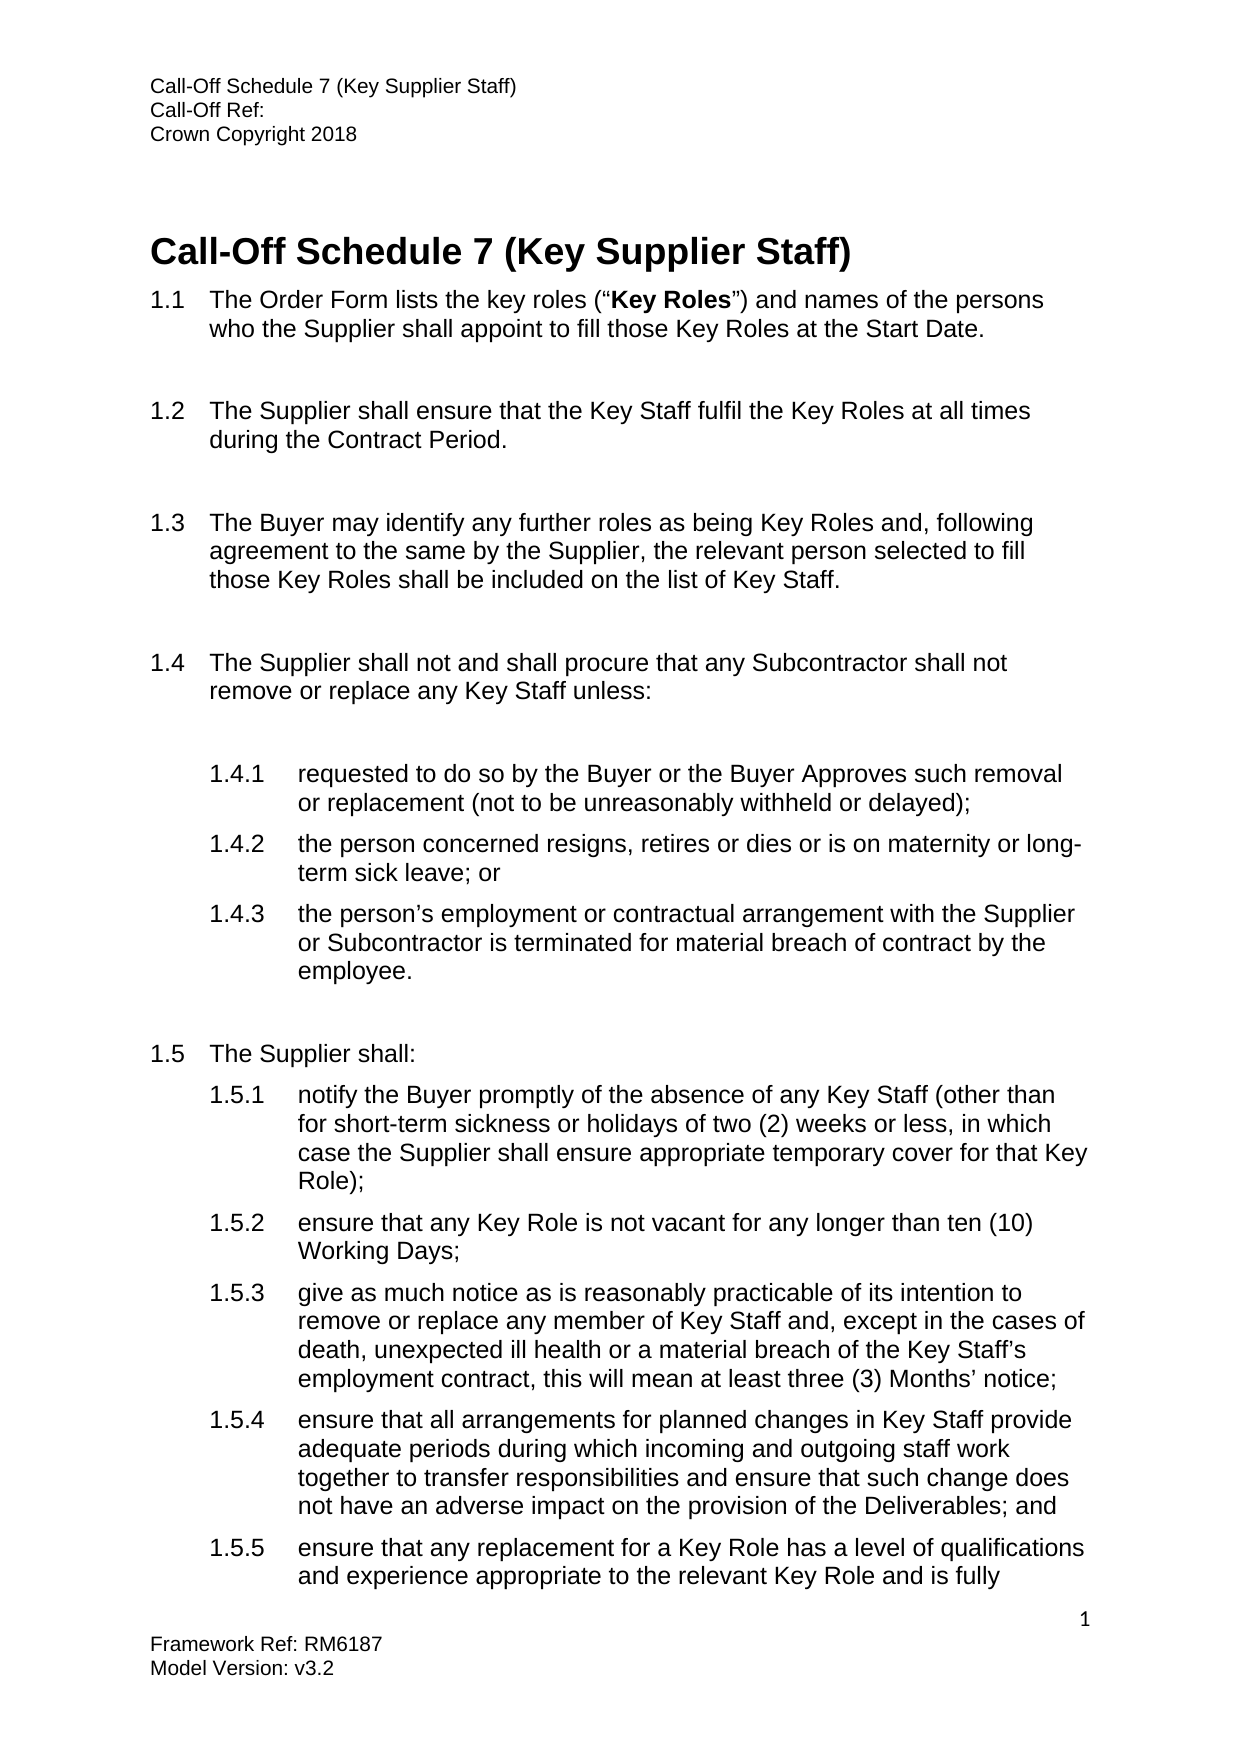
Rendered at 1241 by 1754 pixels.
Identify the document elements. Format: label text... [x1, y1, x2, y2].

text 1.5.1 notify the Buyer promptly of the absence of any Key Staff (other than for short-term sickness or holidays of two (2) weeks or less, in which case the Supplier shall ensure appropriate temporary cover for that Key Role); [209, 1080, 1090, 1195]
text 1.5.2 ensure that any Key Role is not vacant for any longer than ten (10) Working Days; [209, 1207, 1090, 1265]
subtitle Call-Off Schedule 7 (Key Supplier Staff) [150, 229, 1090, 272]
text 1.4 The Supplier shall not and shall procure that any Subcontractor shall not remove or replace any Key Staff unless: [150, 647, 1090, 705]
text 1.1 The Order Form lists the key roles (“Key Roles”) and names of the persons who the Supplier shall appoint to fill those Key Roles at the Start Date. [150, 285, 1090, 342]
text 1.4.3 the person’s employment or contractual arrangement with the Supplier or Subcontractor is terminated for material breach of contract by the employee. [209, 899, 1090, 985]
text 1.5.3 give as much notice as is reasonably practicable of its intention to remove or replace any member of Key Staff and, except in the cases of death, unexpected ill health or a material breach of the Key Staff’s employment contract, this will mean at least three (3) Months’ notice; [209, 1277, 1090, 1392]
text 1.4.1 requested to do so by the Buyer or the Buyer Approves such removal or replacement (not to be unreasonably withheld or delayed); [209, 759, 1090, 816]
text 1.2 The Supplier shall ensure that the Key Staff fulfil the Key Roles at all times during the Contract Period. [150, 396, 1090, 454]
text 1.5.4 ensure that all arrangements for planned changes in Key Staff provide adequate periods during which incoming and outgoing staff work together to transfer responsibilities and ensure that such change does not have an adverse impact on the provision of the Deliverables; and [209, 1405, 1090, 1520]
text 1.5.5 ensure that any replacement for a Key Role has a level of qualifications and experience appropriate to the relevant Key Role and is fully [209, 1532, 1090, 1590]
text 1.4.2 the person concerned resigns, retires or dies or is on maternity or long-term sick leave; or [209, 829, 1090, 886]
text 1.5 The Supplier shall: [150, 1039, 1090, 1067]
text 1.3 The Buyer may identify any further roles as being Key Roles and, following agreement to the same by the Supplier, the relevant person selected to fill those Key Roles shall be included on the list of Key Staff. [150, 507, 1090, 594]
